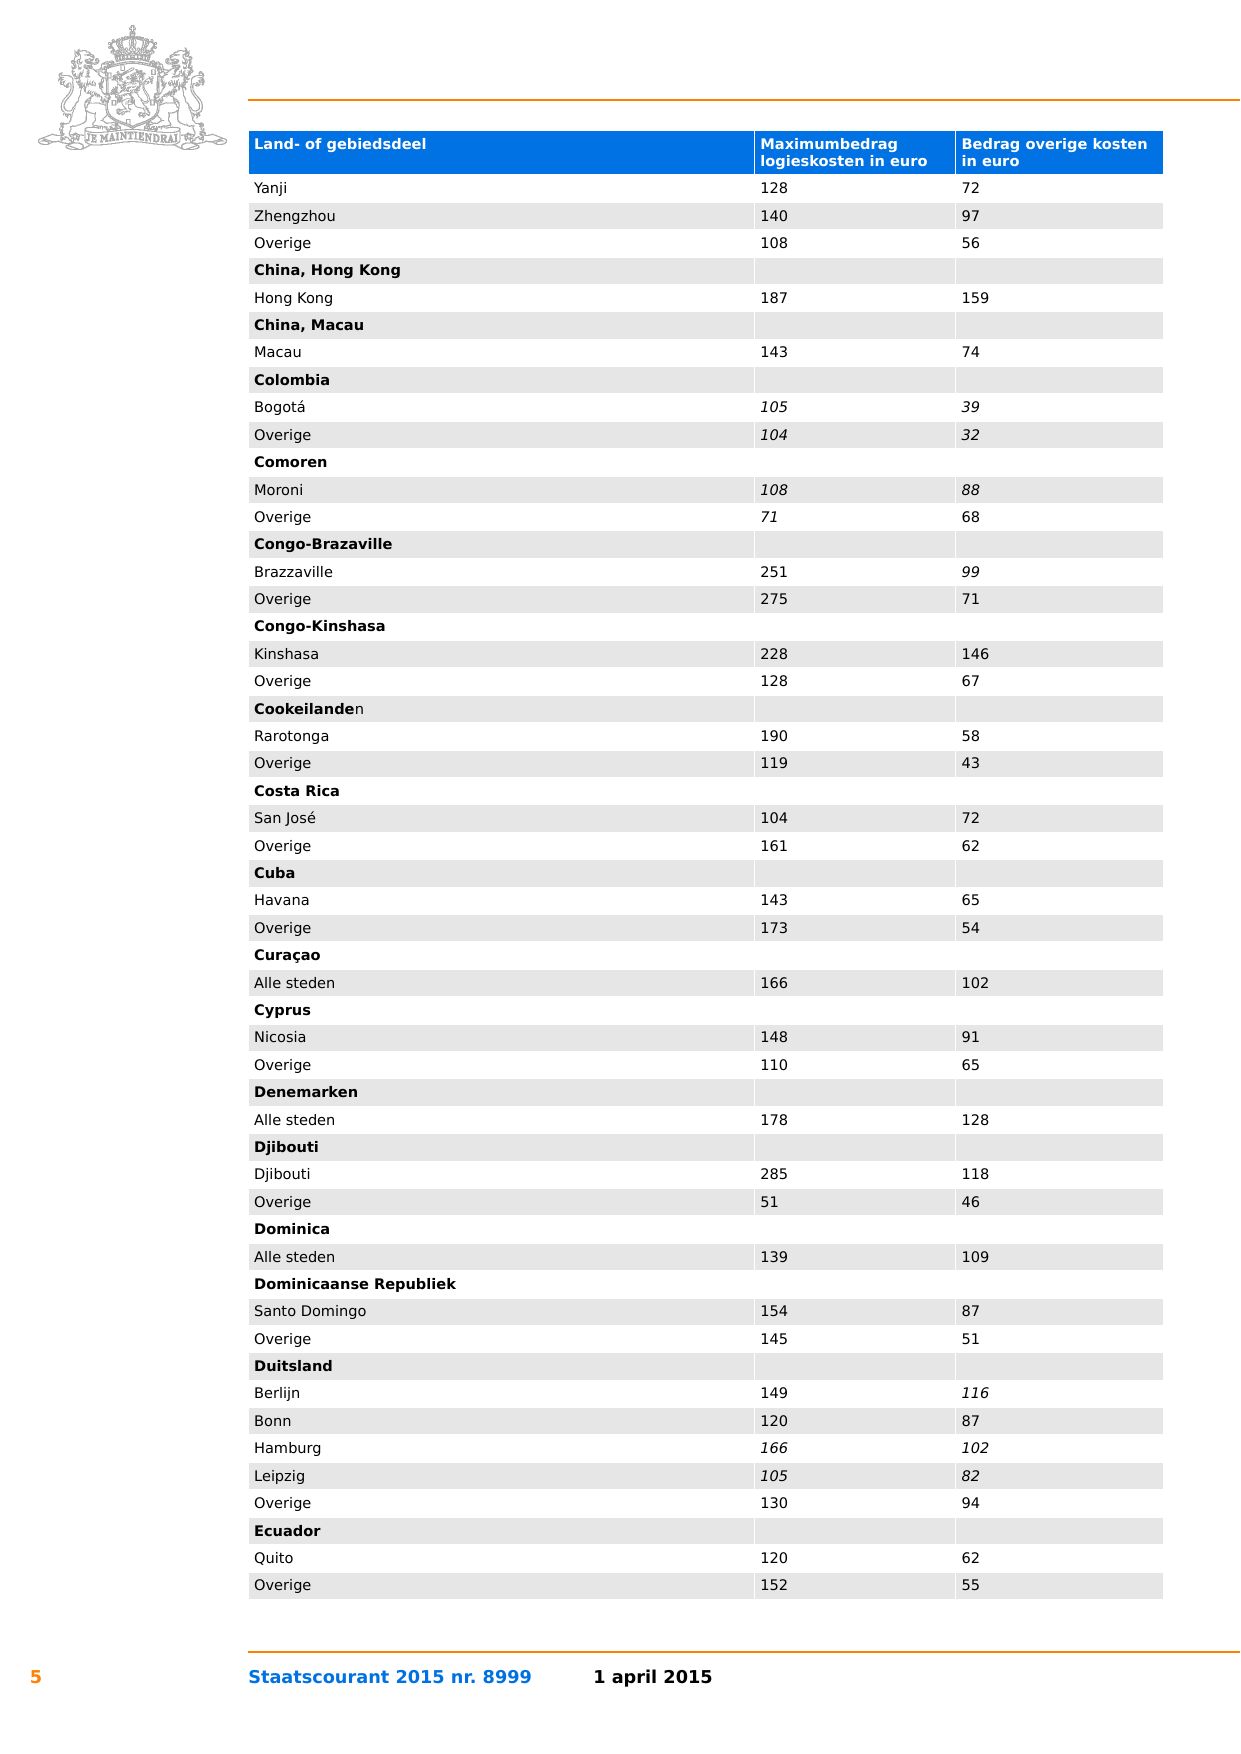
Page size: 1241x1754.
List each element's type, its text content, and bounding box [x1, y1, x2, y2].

table_cell 104 [755, 805, 955, 832]
table_cell [956, 1134, 1163, 1161]
table_cell Alle steden [249, 1244, 754, 1270]
table_cell Colombia [249, 367, 754, 393]
table_header Land- of gebiedsdeel [249, 131, 754, 174]
table_cell 161 [755, 833, 955, 859]
table_cell 120 [755, 1545, 955, 1571]
table_cell Santo Domingo [249, 1299, 754, 1325]
table_cell Curaçao [249, 943, 754, 969]
table_cell Overige [249, 422, 754, 448]
table_cell 109 [956, 1244, 1163, 1270]
table_cell 145 [755, 1326, 955, 1352]
table_cell Cyprus [249, 997, 754, 1023]
table_cell Havana [249, 888, 754, 914]
table_cell 110 [755, 1052, 955, 1078]
table_cell Zhengzhou [249, 203, 754, 229]
table_cell 32 [956, 422, 1163, 448]
table_cell [956, 943, 1163, 969]
table_cell 128 [755, 175, 955, 202]
table_cell 143 [755, 340, 955, 366]
table_cell Overige [249, 751, 754, 777]
table_cell Cuba [249, 860, 754, 887]
table_cell 39 [956, 395, 1163, 421]
table_cell Duitsland [249, 1353, 754, 1380]
table_cell 116 [956, 1381, 1163, 1407]
table_cell 99 [956, 559, 1163, 585]
table_cell [956, 1216, 1163, 1243]
picture [38, 25, 227, 150]
table_cell [755, 1216, 955, 1243]
table_cell 51 [755, 1189, 955, 1215]
table_cell 275 [755, 586, 955, 613]
table_cell 228 [755, 641, 955, 667]
table_cell 146 [956, 641, 1163, 667]
table_header Maximumbedrag logieskosten in euro [755, 131, 955, 174]
table_cell Brazzaville [249, 559, 754, 585]
table_cell [755, 614, 955, 640]
table_cell Congo-Kinshasa [249, 614, 754, 640]
table_cell 149 [755, 1381, 955, 1407]
table_cell Quito [249, 1545, 754, 1571]
table_cell 102 [956, 1436, 1163, 1462]
table_cell Overige [249, 586, 754, 613]
table_cell [956, 997, 1163, 1023]
table_cell 65 [956, 888, 1163, 914]
table_cell [956, 860, 1163, 887]
table_cell [755, 943, 955, 969]
table_cell 91 [956, 1025, 1163, 1051]
table_cell [755, 449, 955, 476]
table_cell Overige [249, 504, 754, 530]
table_cell 166 [755, 970, 955, 996]
table_cell [755, 1353, 955, 1380]
table_cell Hong Kong [249, 285, 754, 311]
table_cell Overige [249, 915, 754, 941]
table_cell 251 [755, 559, 955, 585]
table_cell [956, 1353, 1163, 1380]
table_cell [755, 778, 955, 804]
table_cell 43 [956, 751, 1163, 777]
table_header Bedrag overige kosten in euro [956, 131, 1163, 174]
table_cell [755, 531, 955, 558]
table_cell 55 [956, 1573, 1163, 1599]
table_cell Overige [249, 1490, 754, 1517]
table_cell Bonn [249, 1408, 754, 1434]
table_cell Ecuador [249, 1518, 754, 1544]
table_cell 54 [956, 915, 1163, 941]
table_cell 152 [755, 1573, 955, 1599]
table_cell 166 [755, 1436, 955, 1462]
table_cell Kinshasa [249, 641, 754, 667]
table_cell 58 [956, 723, 1163, 749]
table_cell 72 [956, 805, 1163, 832]
table_cell 68 [956, 504, 1163, 530]
table_cell 120 [755, 1408, 955, 1434]
table_cell 105 [755, 1463, 955, 1489]
table_cell [956, 531, 1163, 558]
table_cell [755, 1079, 955, 1106]
table_cell [956, 696, 1163, 722]
table_cell Rarotonga [249, 723, 754, 749]
table_cell Comoren [249, 449, 754, 476]
table_cell [755, 997, 955, 1023]
table_cell 173 [755, 915, 955, 941]
table_cell [956, 614, 1163, 640]
table_cell Denemarken [249, 1079, 754, 1106]
table_cell Overige [249, 230, 754, 256]
table_cell 94 [956, 1490, 1163, 1517]
table_cell Overige [249, 1189, 754, 1215]
table_cell [956, 1079, 1163, 1106]
table_cell 119 [755, 751, 955, 777]
table_cell 187 [755, 285, 955, 311]
table_cell 97 [956, 203, 1163, 229]
table_cell Costa Rica [249, 778, 754, 804]
table_cell 46 [956, 1189, 1163, 1215]
table_cell 154 [755, 1299, 955, 1325]
table_cell [956, 312, 1163, 339]
table_cell [755, 1518, 955, 1544]
table_cell [956, 367, 1163, 393]
table_cell 71 [755, 504, 955, 530]
table_cell Leipzig [249, 1463, 754, 1489]
table_cell 190 [755, 723, 955, 749]
table_cell [755, 860, 955, 887]
table_cell 108 [755, 230, 955, 256]
table_cell 285 [755, 1162, 955, 1188]
table_cell 62 [956, 833, 1163, 859]
table_cell 72 [956, 175, 1163, 202]
table_cell Nicosia [249, 1025, 754, 1051]
table_cell 105 [755, 395, 955, 421]
table_cell Overige [249, 1052, 754, 1078]
table_cell 128 [956, 1107, 1163, 1133]
table_cell 65 [956, 1052, 1163, 1078]
table_cell Overige [249, 1573, 754, 1599]
table_cell 51 [956, 1326, 1163, 1352]
table_cell Congo-Brazaville [249, 531, 754, 558]
table_cell 74 [956, 340, 1163, 366]
table_cell 87 [956, 1299, 1163, 1325]
table_cell Yanji [249, 175, 754, 202]
table_cell Djibouti [249, 1134, 754, 1161]
table_cell 108 [755, 477, 955, 503]
table_cell 104 [755, 422, 955, 448]
table_cell Berlijn [249, 1381, 754, 1407]
table_cell [956, 1518, 1163, 1544]
table_cell [956, 449, 1163, 476]
table_cell Hamburg [249, 1436, 754, 1462]
table_cell [755, 367, 955, 393]
table_cell 56 [956, 230, 1163, 256]
table_cell Macau [249, 340, 754, 366]
table_cell 140 [755, 203, 955, 229]
table_cell 130 [755, 1490, 955, 1517]
table_cell 178 [755, 1107, 955, 1133]
table_cell 102 [956, 970, 1163, 996]
table_cell 71 [956, 586, 1163, 613]
table_cell San José [249, 805, 754, 832]
table_cell 88 [956, 477, 1163, 503]
table_cell Djibouti [249, 1162, 754, 1188]
table_cell 139 [755, 1244, 955, 1270]
table_cell 62 [956, 1545, 1163, 1571]
table_cell [956, 778, 1163, 804]
table_cell 148 [755, 1025, 955, 1051]
table_cell [755, 258, 955, 284]
table_cell Overige [249, 669, 754, 695]
table_cell Cookeilanden [249, 696, 754, 722]
table_cell Moroni [249, 477, 754, 503]
table_cell 67 [956, 669, 1163, 695]
table_cell [755, 1271, 955, 1297]
table_cell Alle steden [249, 1107, 754, 1133]
table_cell Alle steden [249, 970, 754, 996]
table_cell [956, 258, 1163, 284]
table_cell 82 [956, 1463, 1163, 1489]
table_cell Dominica [249, 1216, 754, 1243]
table_cell [755, 1134, 955, 1161]
table_cell Bogotá [249, 395, 754, 421]
table_cell 87 [956, 1408, 1163, 1434]
table_cell [755, 696, 955, 722]
table_cell China, Hong Kong [249, 258, 754, 284]
table_cell 128 [755, 669, 955, 695]
table_cell Overige [249, 1326, 754, 1352]
table_cell [956, 1271, 1163, 1297]
table_cell 118 [956, 1162, 1163, 1188]
table_cell Overige [249, 833, 754, 859]
table_cell 159 [956, 285, 1163, 311]
table_cell 143 [755, 888, 955, 914]
table_cell Dominicaanse Republiek [249, 1271, 754, 1297]
table_cell China, Macau [249, 312, 754, 339]
table_cell [755, 312, 955, 339]
